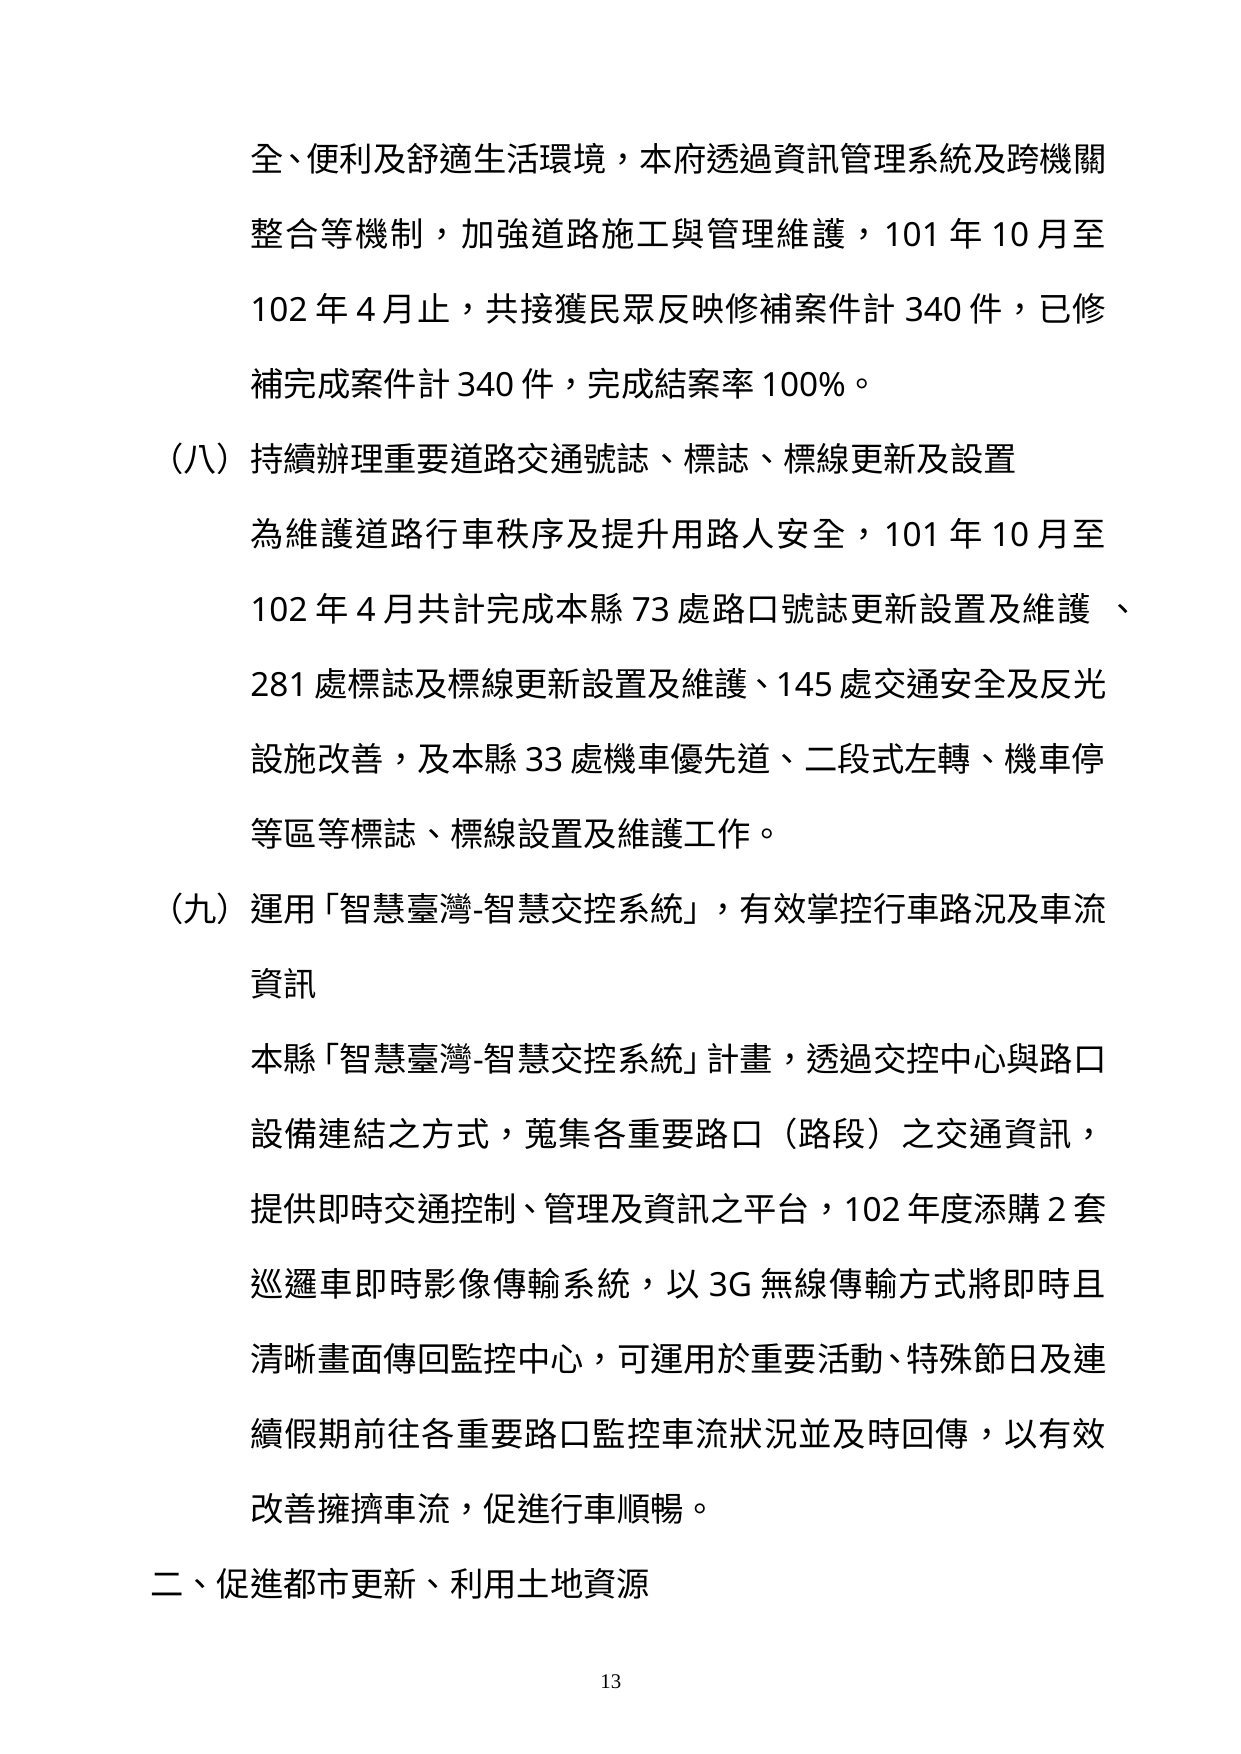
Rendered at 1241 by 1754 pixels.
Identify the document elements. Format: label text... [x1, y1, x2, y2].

text 二、促進都市更新、利用土地資源 [150, 1545, 1106, 1620]
text （九）運用「智慧臺灣-智慧交控系統」，有效掌控行車路況及車流資訊 [150, 870, 1106, 1020]
text 「路要平、溝要通、燈要亮」為基本民生需求，為提供縣民安全、便利及舒適生活環境，本府透過資訊管理系統及跨機關整合等機制，加強道路施工與管理維護，101年10月至102年4月止，共接獲民眾反映修補案件計340件，已修補完成案件計340件，完成結案率100%。 [250, 120, 1106, 420]
text 為維護道路行車秩序及提升用路人安全，101年10月至102年4月共計完成本縣73處路口號誌更新設置及維護、281處標誌及標線更新設置及維護、145處交通安全及反光設施改善，及本縣33處機車優先道、二段式左轉、機車停等區等標誌、標線設置及維護工作。 [250, 495, 1106, 870]
text （八）持續辦理重要道路交通號誌、標誌、標線更新及設置 [150, 420, 1106, 495]
text 本縣「智慧臺灣-智慧交控系統」計畫，透過交控中心與路口設備連結之方式，蒐集各重要路口（路段）之交通資訊，提供即時交通控制、管理及資訊之平台，102年度添購2套巡邏車即時影像傳輸系統，以3G無線傳輸方式將即時且清晰畫面傳回監控中心，可運用於重要活動、特殊節日及連續假期前往各重要路口監控車流狀況並及時回傳，以有效改善擁擠車流，促進行車順暢。 [250, 1020, 1106, 1545]
